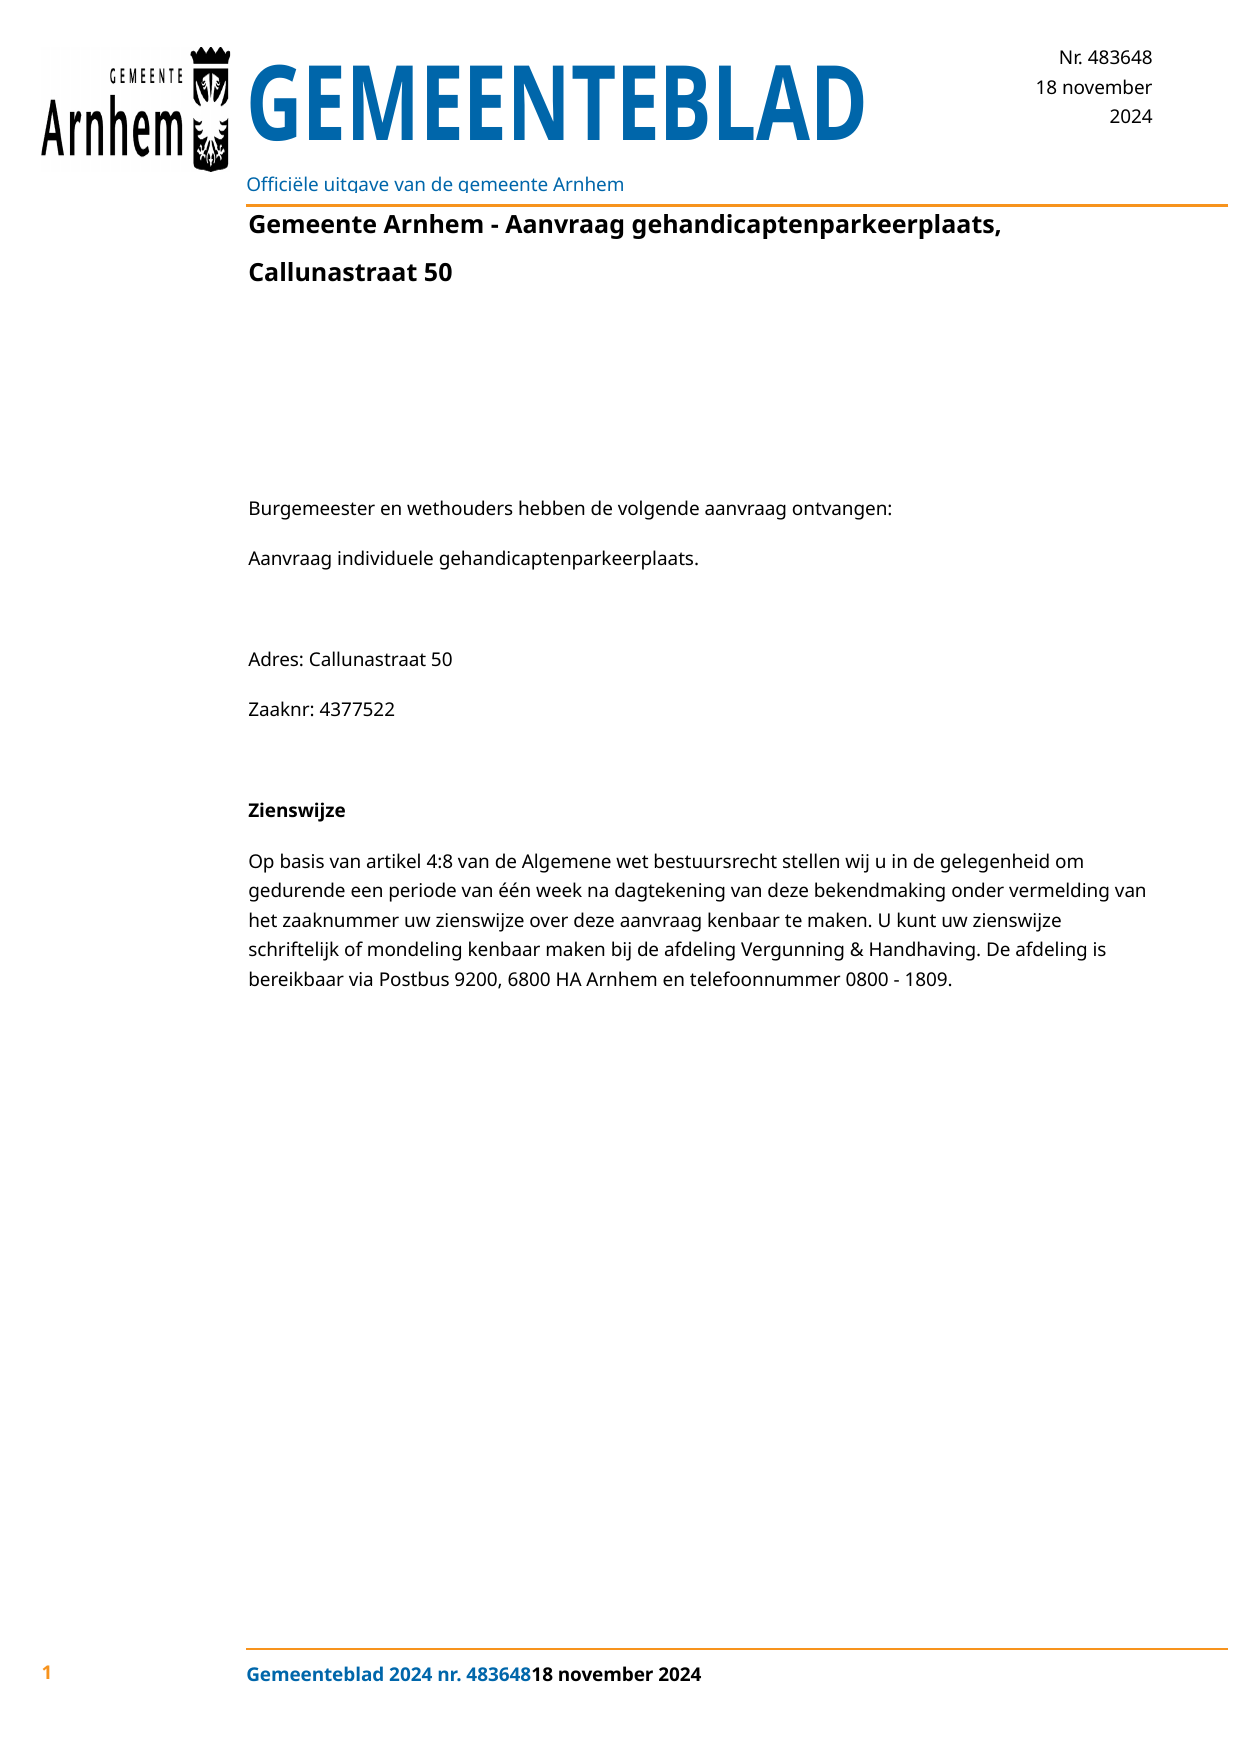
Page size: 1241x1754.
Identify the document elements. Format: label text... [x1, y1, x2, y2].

text Zienswijze [248, 797, 1152, 823]
text Op basis van artikel 4:8 van de Algemene wet bestuursrecht stellen wij u in de gelegenheid om gedurende een periode van één week na dagtekening van deze bekendmaking onder vermelding van het zaaknummer uw zienswijze over deze aanvraag kenbaar te maken. U kunt uw zienswijze schriftelijk of mondeling kenbaar maken bij de afdeling Vergunning & Handhaving. De afdeling is bereikbaar via Postbus 9200, 6800 HA Arnhem en telefoonnummer 0800 - 1809. [248, 848, 1152, 992]
picture [41, 47, 231, 172]
text Adres: Callunastraat 50 [248, 646, 1152, 672]
text Zaaknr: 4377522 [248, 697, 1152, 722]
text Gemeente Arnhem - Aanvraag gehandicaptenparkeerplaats, Callunastraat 50 [248, 207, 1152, 288]
text Aanvraag individuele gehandicaptenparkeerplaats. [248, 545, 1152, 571]
text Burgemeester en wethouders hebben de volgende aanvraag ontvangen: [248, 495, 1152, 521]
